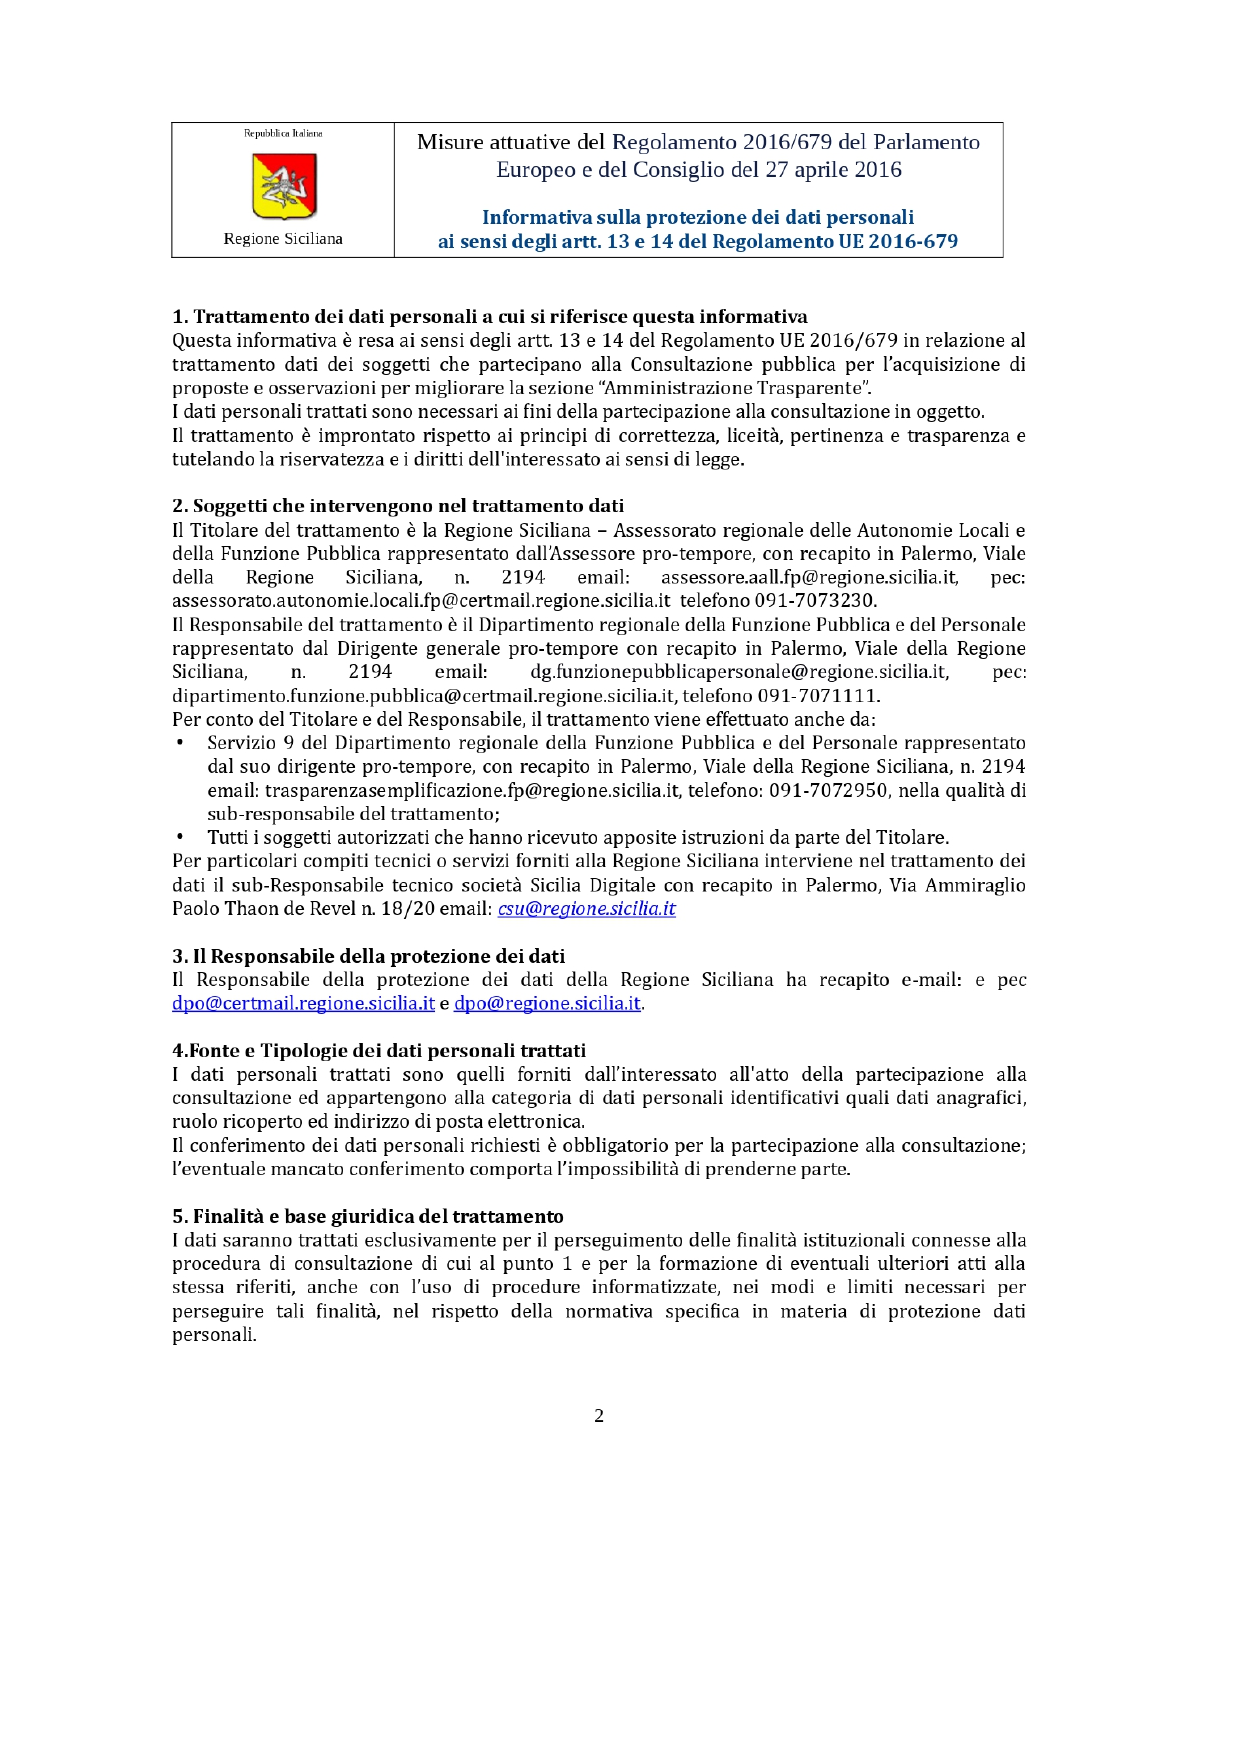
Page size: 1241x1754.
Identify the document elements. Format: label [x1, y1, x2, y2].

picture [118, 73, 1122, 1491]
